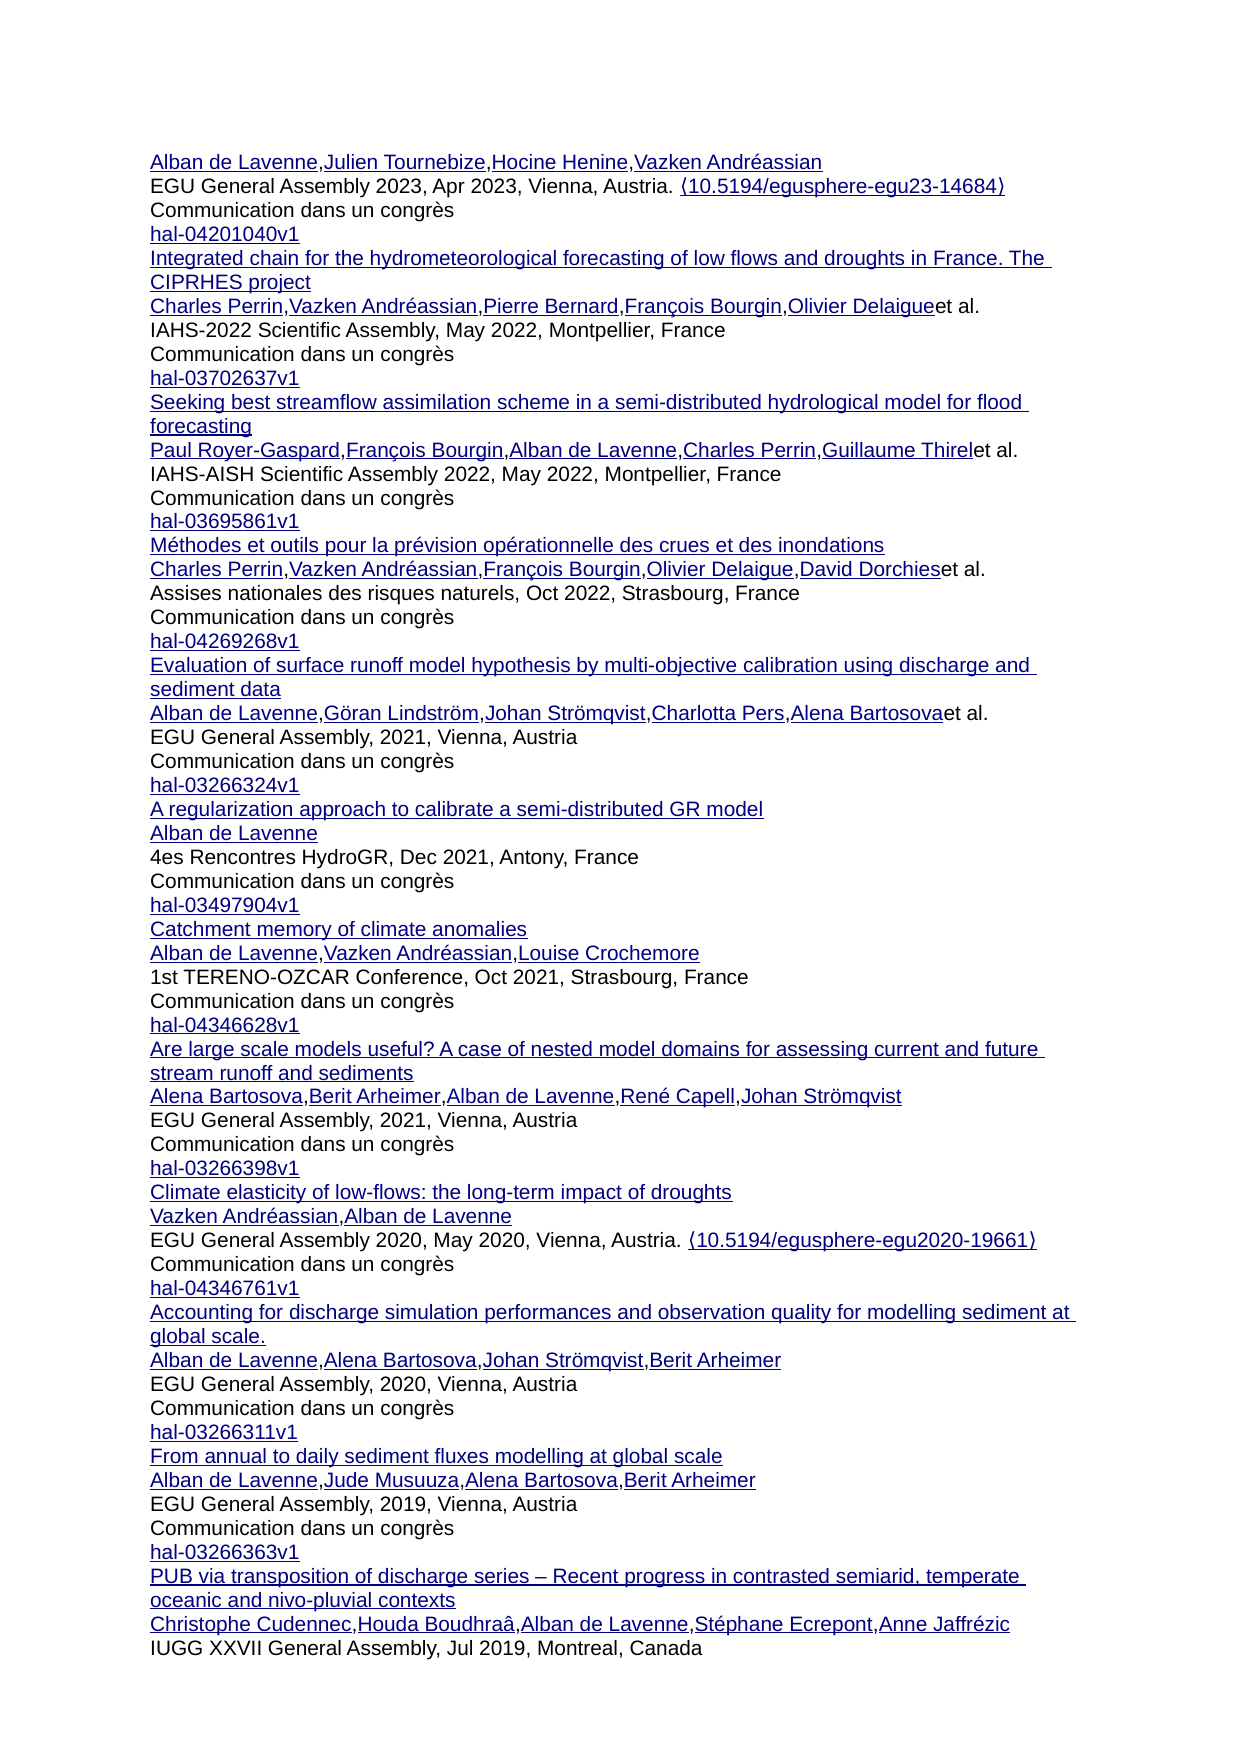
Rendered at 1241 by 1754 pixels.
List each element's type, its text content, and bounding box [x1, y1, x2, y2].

table_cell Climate elasticity of low-flows: the long-term impact of droughts Vazken Andréassian,Alban de Lavenne EGU General Assembly 2020, May 2020, Vienna, Austria. ⟨10.5194/egusphere-egu2020-19661⟩ Communication dans un congrès hal-04346761v1 [150, 1180, 1090, 1300]
table_cell Méthodes et outils pour la prévision opérationnelle des crues et des inondations Charles Perrin,Vazken Andréassian,François Bourgin,Olivier Delaigue,David Dorchieset al. Assises nationales des risques naturels, Oct 2022, Strasbourg, France Communication dans un congrès hal-04269268v1 [150, 533, 1090, 653]
table_cell Are large scale models useful? A case of nested model domains for assessing current and future stream runoff and sediments Alena Bartosova,Berit Arheimer,Alban de Lavenne,René Capell,Johan Strömqvist EGU General Assembly, 2021, Vienna, Austria Communication dans un congrès hal-03266398v1 [150, 1036, 1090, 1180]
table_cell PUB via transposition of discharge series – Recent progress in contrasted semiarid, temperate oceanic and nivo-pluvial contexts Christophe Cudennec,Houda Boudhraâ,Alban de Lavenne,Stéphane Ecrepont,Anne Jaffrézic IUGG XXVII General Assembly, Jul 2019, Montreal, Canada [150, 1564, 1090, 1659]
table_cell Alban de Lavenne,Julien Tournebize,Hocine Henine,Vazken Andréassian EGU General Assembly 2023, Apr 2023, Vienna, Austria. ⟨10.5194/egusphere-egu23-14684⟩ Communication dans un congrès hal-04201040v1 [150, 150, 1090, 246]
table_cell Catchment memory of climate anomalies Alban de Lavenne,Vazken Andréassian,Louise Crochemore 1st TERENO-OZCAR Conference, Oct 2021, Strasbourg, France Communication dans un congrès hal-04346628v1 [150, 917, 1090, 1036]
table_cell Integrated chain for the hydrometeorological forecasting of low flows and droughts in France. The CIPRHES project Charles Perrin,Vazken Andréassian,Pierre Bernard,François Bourgin,Olivier Delaigueet al. IAHS-2022 Scientific Assembly, May 2022, Montpellier, France Communication dans un congrès hal-03702637v1 [150, 246, 1090, 389]
table_cell Seeking best streamflow assimilation scheme in a semi-distributed hydrological model for flood forecasting Paul Royer-Gaspard,François Bourgin,Alban de Lavenne,Charles Perrin,Guillaume Thirelet al. IAHS-AISH Scientific Assembly 2022, May 2022, Montpellier, France Communication dans un congrès hal-03695861v1 [150, 390, 1090, 533]
table_cell Accounting for discharge simulation performances and observation quality for modelling sediment at global scale. Alban de Lavenne,Alena Bartosova,Johan Strömqvist,Berit Arheimer EGU General Assembly, 2020, Vienna, Austria Communication dans un congrès hal-03266311v1 [150, 1300, 1090, 1444]
table_cell From annual to daily sediment fluxes modelling at global scale Alban de Lavenne,Jude Musuuza,Alena Bartosova,Berit Arheimer EGU General Assembly, 2019, Vienna, Austria Communication dans un congrès hal-03266363v1 [150, 1444, 1090, 1563]
table_cell Evaluation of surface runoff model hypothesis by multi-objective calibration using discharge and sediment data Alban de Lavenne,Göran Lindström,Johan Strömqvist,Charlotta Pers,Alena Bartosovaet al. EGU General Assembly, 2021, Vienna, Austria Communication dans un congrès hal-03266324v1 [150, 653, 1090, 797]
table_cell A regularization approach to calibrate a semi-distributed GR model Alban de Lavenne 4es Rencontres HydroGR, Dec 2021, Antony, France Communication dans un congrès hal-03497904v1 [150, 797, 1090, 917]
